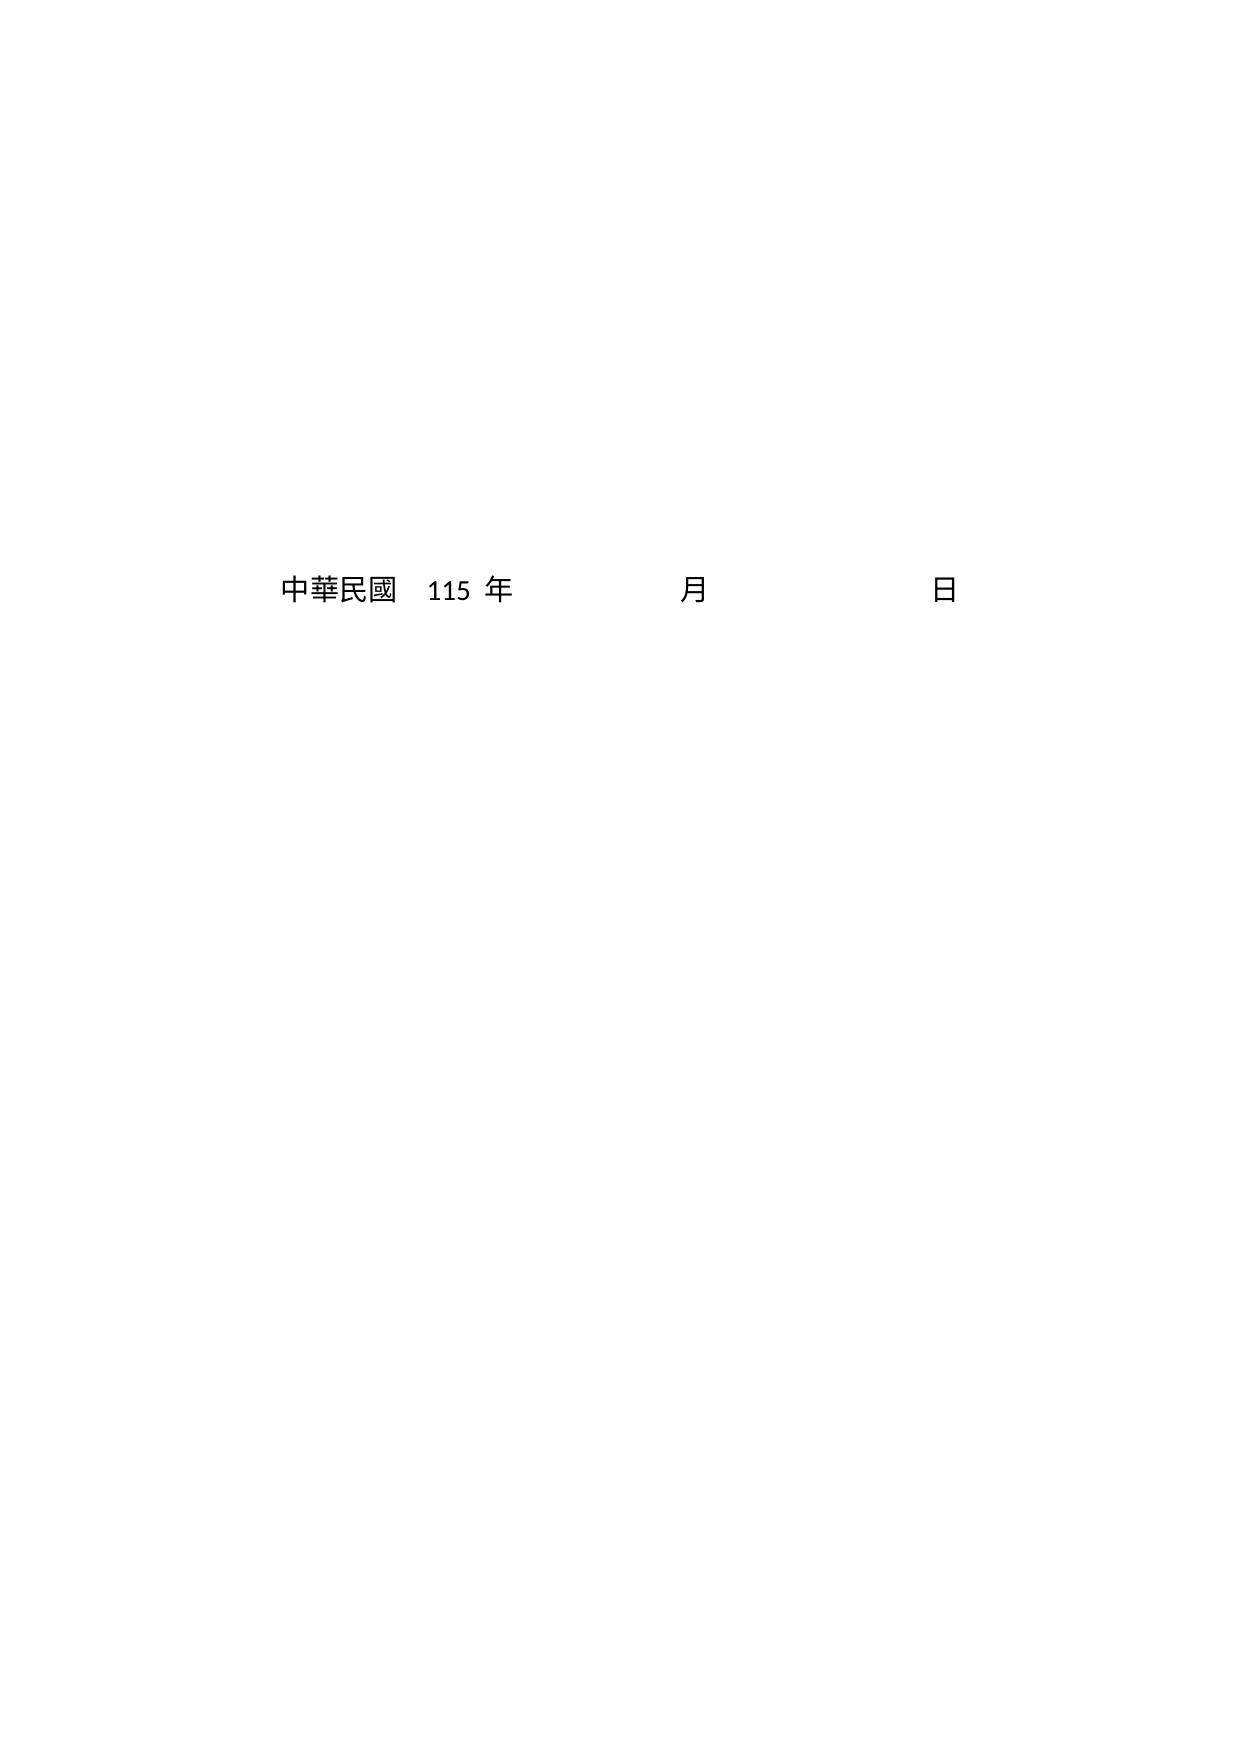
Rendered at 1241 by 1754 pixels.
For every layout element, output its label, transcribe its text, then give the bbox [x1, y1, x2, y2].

text 中華民國 115 年 月 日 [187, 546, 1053, 608]
